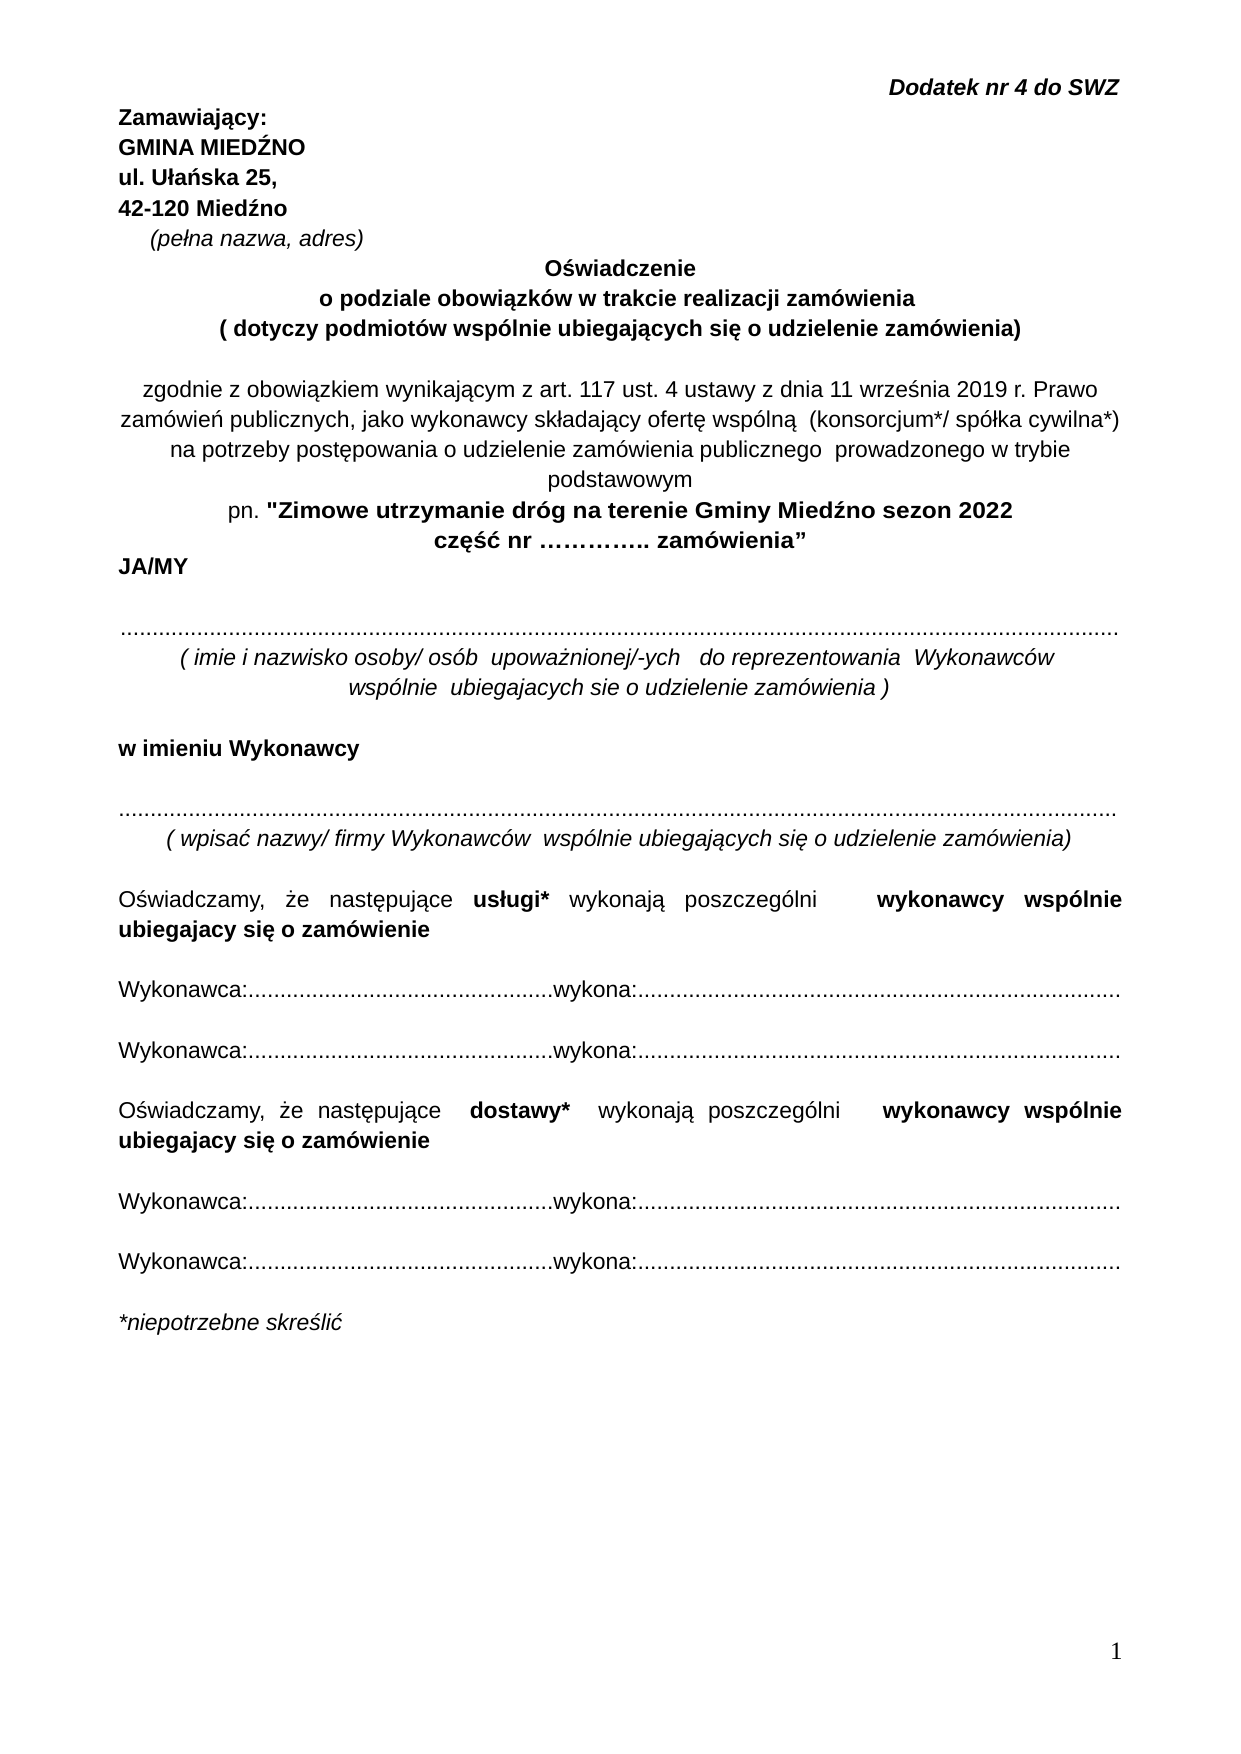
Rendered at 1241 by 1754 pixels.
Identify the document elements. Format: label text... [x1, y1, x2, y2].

text JA/MY [118, 553, 1122, 579]
text w imieniu Wykonawcy [118, 734, 1122, 761]
text Oświadczamy, że następujące dostawy* wykonają poszczególni wykonawcy wspólnie ubiegajacy się o zamówienie [118, 1097, 1122, 1153]
text 42-120 Miedźno [118, 194, 1122, 221]
text (pełna nazwa, adres) [118, 225, 1122, 251]
text ul. Ułańska 25, [118, 164, 1122, 191]
text GMINA MIEDŹNO [118, 134, 1122, 161]
text ............................................................................................................................................................. [118, 614, 1122, 640]
text pn. "Zimowe utrzymanie dróg na terenie Gminy Miedźno sezon 2022 [118, 497, 1122, 523]
text część nr ………….. zamówienia” [118, 527, 1122, 553]
text ( imie i nazwisko osoby/ osób upoważnionej/-ych do reprezentowania Wykonawców wspólnie ubiegajacych sie o udzielenie zamówienia ) [118, 644, 1122, 700]
text Wykonawca:................................................wykona:............................................................................ [118, 1188, 1122, 1214]
text Dodatek nr 4 do SWZ [118, 74, 1122, 100]
text Oświadczamy, że następujące usługi* wykonają poszczególni wykonawcy wspólnie ubiegajacy się o zamówienie [118, 886, 1122, 942]
text *niepotrzebne skreślić [118, 1308, 1122, 1335]
text Wykonawca:................................................wykona:............................................................................ [118, 1248, 1122, 1274]
text Zamawiający: [118, 104, 1122, 130]
text ( wpisać nazwy/ firmy Wykonawców wspólnie ubiegających się o udzielenie zamówienia) [118, 825, 1122, 851]
text Wykonawca:................................................wykona:............................................................................ [118, 976, 1122, 1002]
text Oświadczenie [118, 255, 1122, 281]
text Wykonawca:................................................wykona:............................................................................ [118, 1037, 1122, 1063]
text o podziale obowiązków w trakcie realizacji zamówienia ( dotyczy podmiotów wspólnie ubiegających się o udzielenie zamówienia) [118, 285, 1122, 342]
text ............................................................................................................................................................. [118, 795, 1122, 821]
text zgodnie z obowiązkiem wynikającym z art. 117 ust. 4 ustawy z dnia 11 września 2019 r. Prawo zamówień publicznych, jako wykonawcy składający ofertę wspólną (konsorcjum*/ spółka cywilna*) na potrzeby postępowania o udzielenie zamówienia publicznego prowadzonego w trybie podstawowym [118, 376, 1122, 493]
